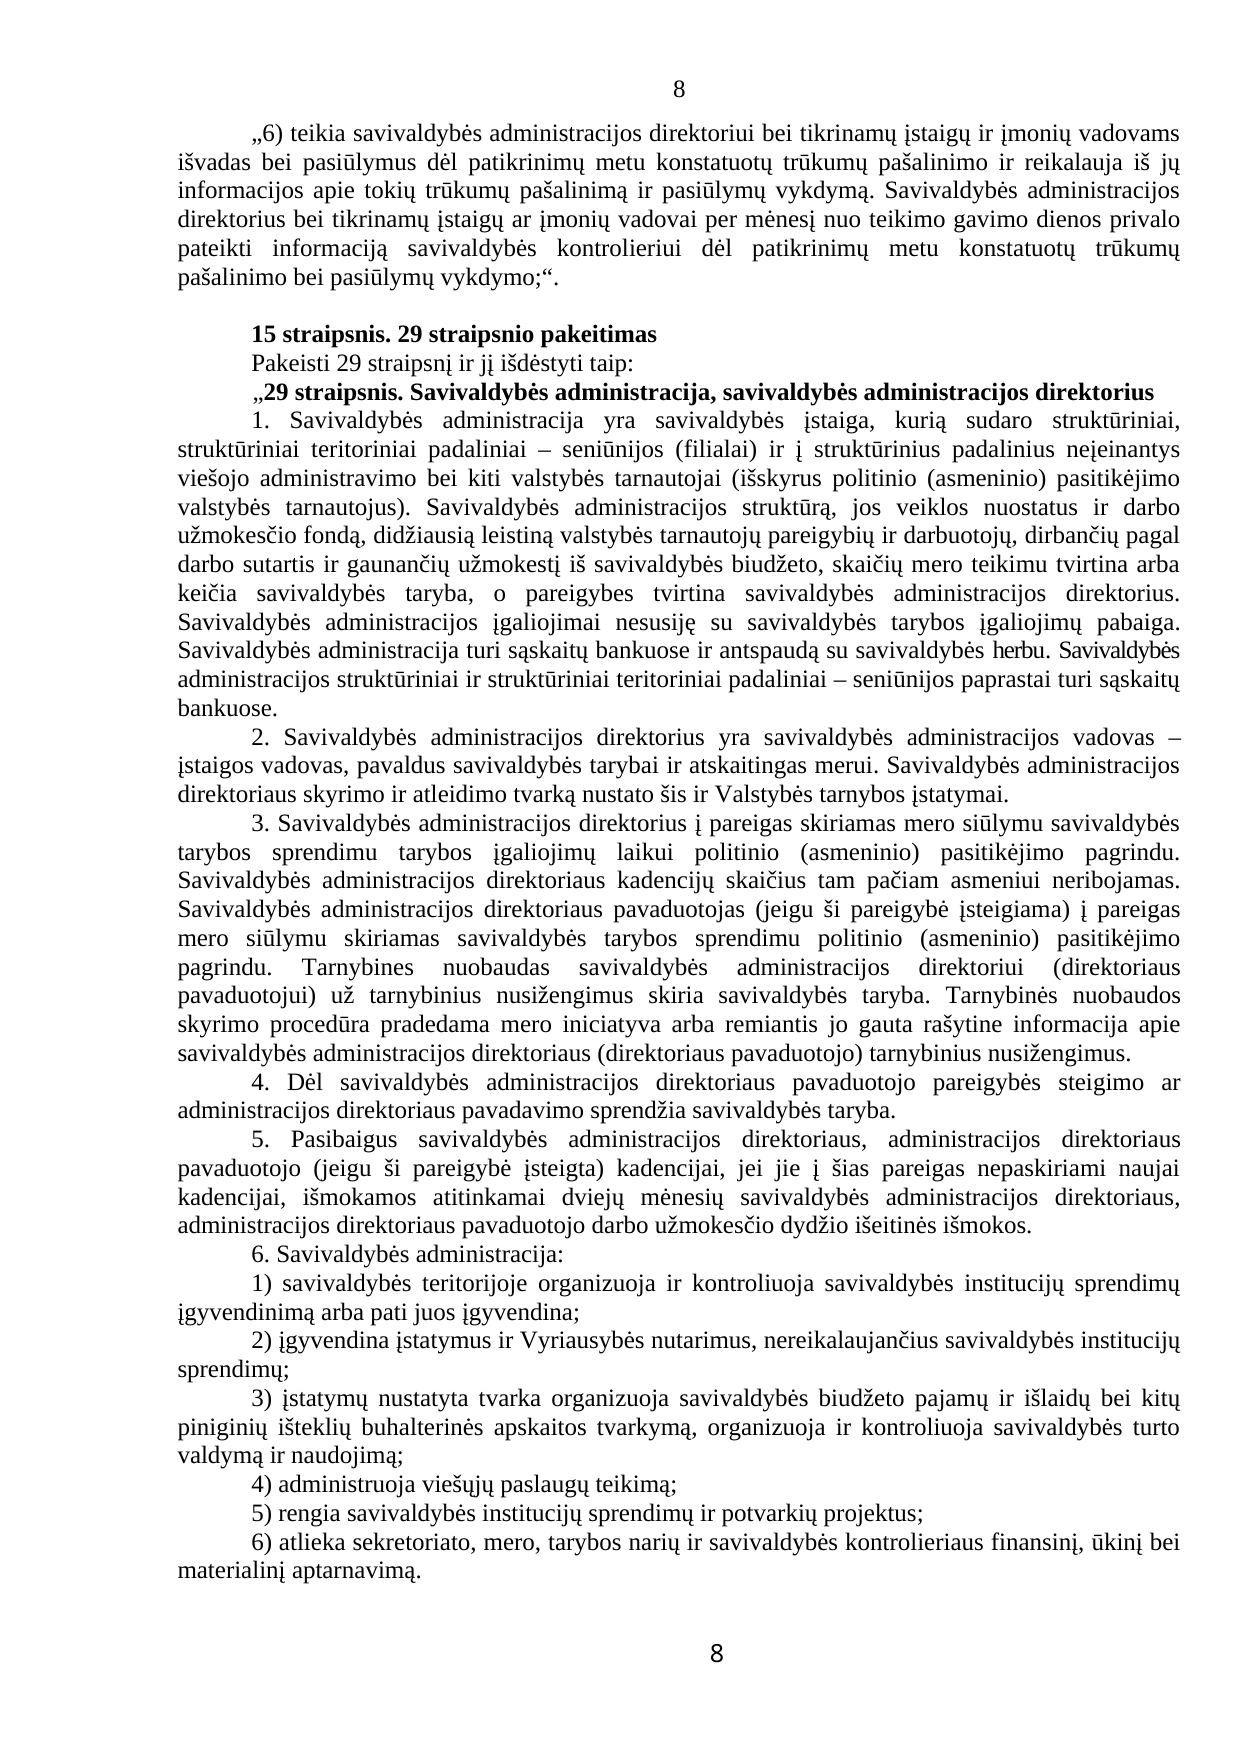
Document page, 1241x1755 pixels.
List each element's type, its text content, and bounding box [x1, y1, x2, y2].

text Pakeisti 29 straipsnį ir jį išdėstyti taip: [177, 348, 1181, 377]
text 6) atlieka sekretoriato, mero, tarybos narių ir savivaldybės kontrolieriaus finansinį, ūkinį bei materialinį aptarnavimą. [177, 1527, 1181, 1584]
text „6) teikia savivaldybės administracijos direktoriui bei tikrinamų įstaigų ir įmonių vadovams išvadas bei pasiūlymus dėl patikrinimų metu konstatuotų trūkumų pašalinimo ir reikalauja iš jų informacijos apie tokių trūkumų pašalinimą ir pasiūlymų vykdymą. Savivaldybės administracijos direktorius bei tikrinamų įstaigų ar įmonių vadovai per mėnesį nuo teikimo gavimo dienos privalo pateikti informaciją savivaldybės kontrolieriui dėl patikrinimų metu konstatuotų trūkumų pašalinimo bei pasiūlymų vykdymo;“. [177, 118, 1181, 291]
text 5) rengia savivaldybės institucijų sprendimų ir potvarkių projektus; [177, 1498, 1181, 1527]
text 4. Dėl savivaldybės administracijos direktoriaus pavaduotojo pareigybės steigimo ar administracijos direktoriaus pavadavimo sprendžia savivaldybės taryba. [177, 1067, 1181, 1124]
text 15 straipsnis. 29 straipsnio pakeitimas [177, 319, 1181, 348]
text 3) įstatymų nustatyta tvarka organizuoja savivaldybės biudžeto pajamų ir išlaidų bei kitų piniginių išteklių buhalterinės apskaitos tvarkymą, organizuoja ir kontroliuoja savivaldybės turto valdymą ir naudojimą; [177, 1383, 1181, 1469]
text 5. Pasibaigus savivaldybės administracijos direktoriaus, administracijos direktoriaus pavaduotojo (jeigu ši pareigybė įsteigta) kadencijai, jei jie į šias pareigas nepaskiriami naujai kadencijai, išmokamos atitinkamai dviejų mėnesių savivaldybės administracijos direktoriaus, administracijos direktoriaus pavaduotojo darbo užmokesčio dydžio išeitinės išmokos. [177, 1124, 1181, 1239]
text 6. Savivaldybės administracija: [177, 1239, 1181, 1268]
text „29 straipsnis. Savivaldybės administracija, savivaldybės administracijos direktorius [177, 377, 1181, 406]
text 2. Savivaldybės administracijos direktorius yra savivaldybės administracijos vadovas – įstaigos vadovas, pavaldus savivaldybės tarybai ir atskaitingas merui. Savivaldybės administracijos direktoriaus skyrimo ir atleidimo tvarką nustato šis ir Valstybės tarnybos įstatymai. [177, 722, 1181, 808]
text 1. Savivaldybės administracija yra savivaldybės įstaiga, kurią sudaro struktūriniai, struktūriniai teritoriniai padaliniai – seniūnijos (filialai) ir į struktūrinius padalinius neįeinantys viešojo administravimo bei kiti valstybės tarnautojai (išskyrus politinio (asmeninio) pasitikėjimo valstybės tarnautojus). Savivaldybės administracijos struktūrą, jos veiklos nuostatus ir darbo užmokesčio fondą, didžiausią leistiną valstybės tarnautojų pareigybių ir darbuotojų, dirbančių pagal darbo sutartis ir gaunančių užmokestį iš savivaldybės biudžeto, skaičių mero teikimu tvirtina arba keičia savivaldybės taryba, o pareigybes tvirtina savivaldybės administracijos direktorius. Savivaldybės administracijos įgaliojimai nesusiję su savivaldybės tarybos įgaliojimų pabaiga. Savivaldybės administracija turi sąskaitų bankuose ir antspaudą su savivaldybės herbu. Savivaldybės administracijos struktūriniai ir struktūriniai teritoriniai padaliniai – seniūnijos paprastai turi sąskaitų bankuose. [177, 406, 1181, 722]
text 4) administruoja viešųjų paslaugų teikimą; [177, 1469, 1181, 1498]
text 3. Savivaldybės administracijos direktorius į pareigas skiriamas mero siūlymu savivaldybės tarybos sprendimu tarybos įgaliojimų laikui politinio (asmeninio) pasitikėjimo pagrindu. Savivaldybės administracijos direktoriaus kadencijų skaičius tam pačiam asmeniui neribojamas. Savivaldybės administracijos direktoriaus pavaduotojas (jeigu ši pareigybė įsteigiama) į pareigas mero siūlymu skiriamas savivaldybės tarybos sprendimu politinio (asmeninio) pasitikėjimo pagrindu. Tarnybines nuobaudas savivaldybės administracijos direktoriui (direktoriaus pavaduotojui) už tarnybinius nusižengimus skiria savivaldybės taryba. Tarnybinės nuobaudos skyrimo procedūra pradedama mero iniciatyva arba remiantis jo gauta rašytine informacija apie savivaldybės administracijos direktoriaus (direktoriaus pavaduotojo) tarnybinius nusižengimus. [177, 808, 1181, 1067]
text 2) įgyvendina įstatymus ir Vyriausybės nutarimus, nereikalaujančius savivaldybės institucijų sprendimų; [177, 1326, 1181, 1383]
text 1) savivaldybės teritorijoje organizuoja ir kontroliuoja savivaldybės institucijų sprendimų įgyvendinimą arba pati juos įgyvendina; [177, 1268, 1181, 1326]
